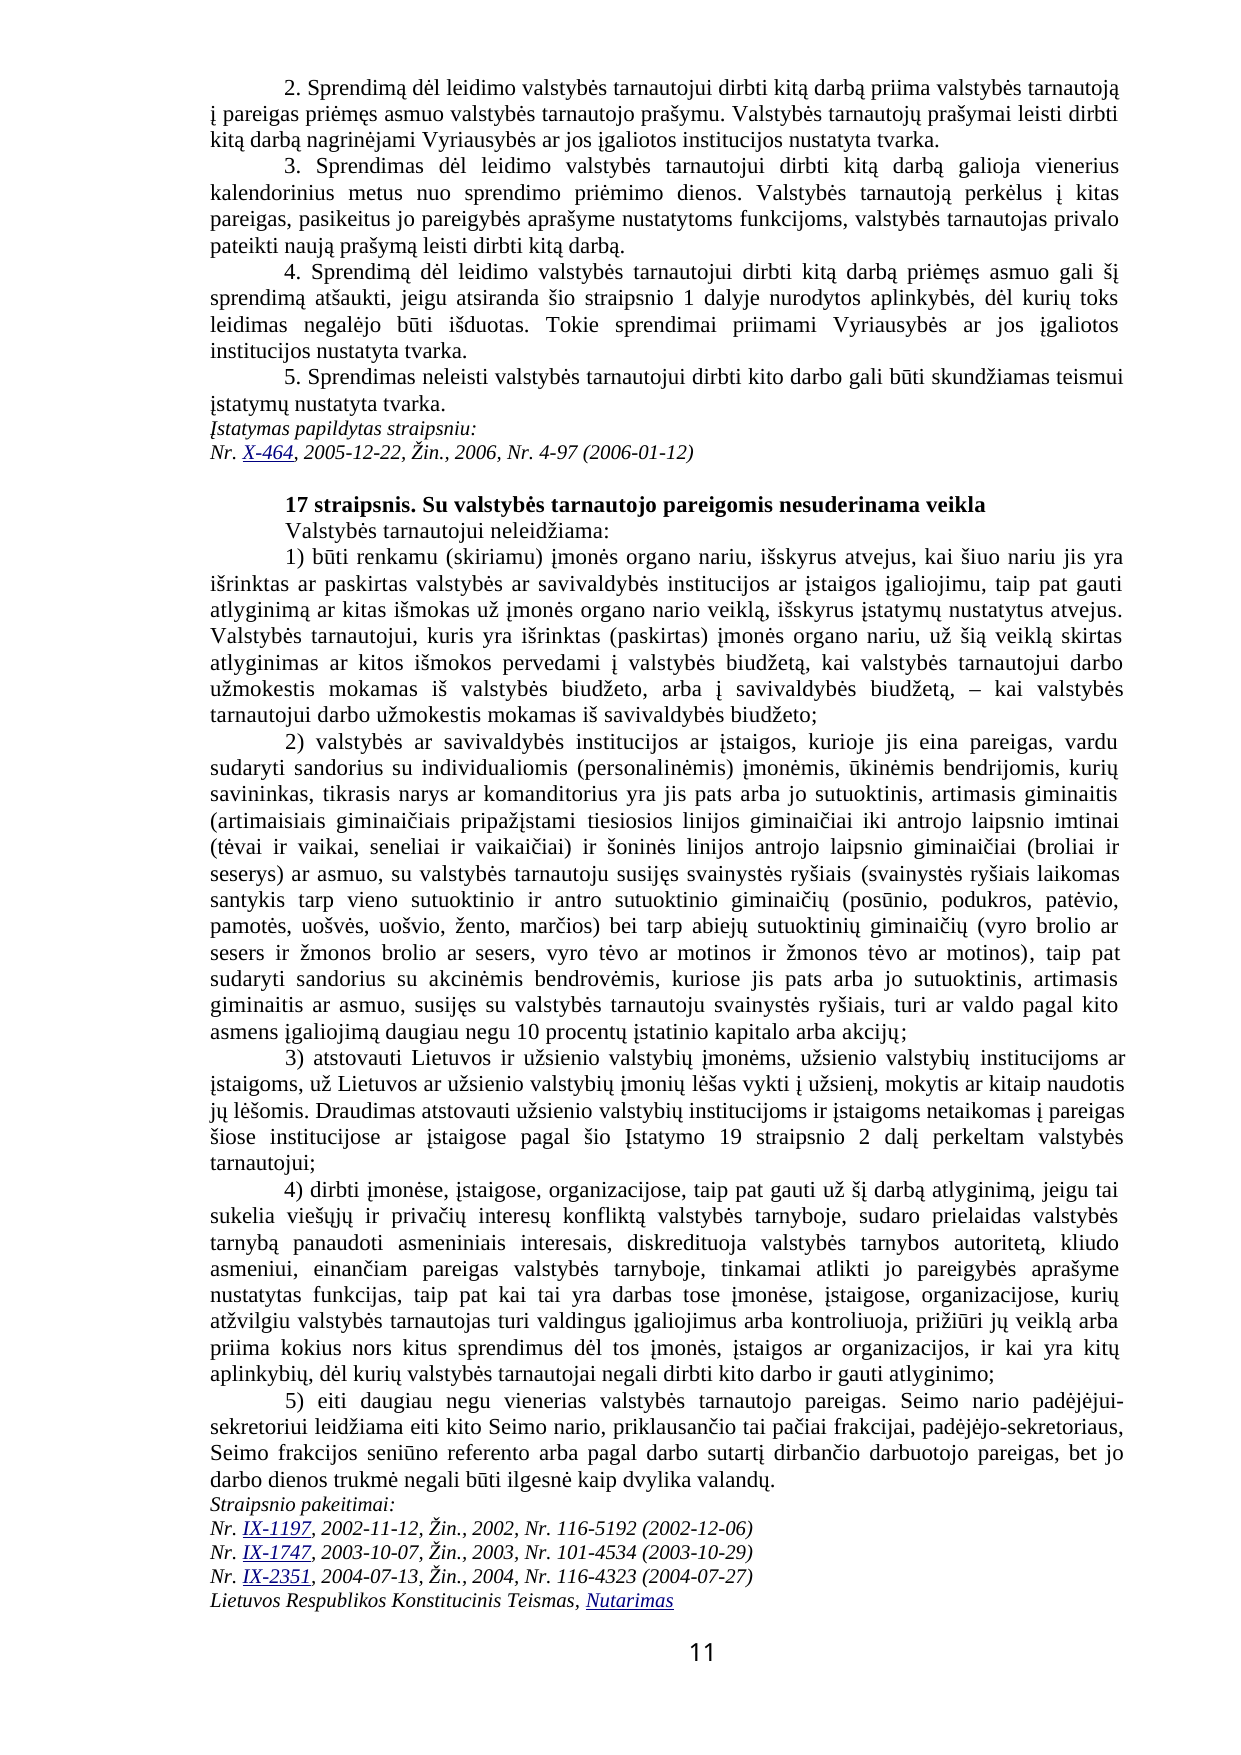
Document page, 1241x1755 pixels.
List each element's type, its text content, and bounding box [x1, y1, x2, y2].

text Nr. IX-1747, 2003-10-07, Žin., 2003, Nr. 101-4534 (2003-10-29) [210, 1540, 1120, 1564]
text Straipsnio pakeitimai: [210, 1492, 1126, 1516]
text ) būti renkamu (skiriamu) įmonės organo nariu, išskyrus atvejus, kai šiuo nariu jis yra išrinktas ar paskirtas valstybės ar savivaldybės institucijos ar įstaigos įgaliojimu, taip pat gauti atlyginimą ar kitas išmokas už įmonės organo nario veiklą, išskyrus įstatymų nustatytus atvejus. Valstybės tarnautojui, kuris yra išrinktas (paskirtas) įmonės organo nariu, už šią veiklą skirtas atlyginimas ar kitos išmokos pervedami į valstybės biudžetą, kai valstybės tarnautojui darbo užmokestis mokamas iš valstybės biudžeto, arba į savivaldybės biudžetą, – kai valstybės tarnautojui darbo užmokestis mokamas iš savivaldybės biudžeto; [210, 543, 1126, 728]
text Nr. IX-2351, 2004-07-13, Žin., 2004, Nr. 116-4323 (2004-07-27) [210, 1564, 1120, 1588]
text Valstybės tarnautojui neleidžiama: [210, 517, 1126, 543]
text 4. Sprendimą dėl leidimo valstybės tarnautojui dirbti kitą darbą priėmęs asmuo gali šį sprendimą atšaukti, jeigu atsiranda šio straipsnio 1 dalyje nurodytos aplinkybės, dėl kurių toks leidimas negalėjo būti išduotas. Tokie sprendimai priimami Vyriausybės ar jos įgaliotos institucijos nustatyta tvarka. [210, 258, 1120, 363]
text 17 straipsnis. Su valstybės tarnautojo pareigomis nesuderinama veikla [210, 491, 1126, 517]
text Lietuvos Respublikos Konstitucinis Teismas, Nutarimas [210, 1588, 1120, 1612]
text 2. Sprendimą dėl leidimo valstybės tarnautojui dirbti kitą darbą priima valstybės tarnautoją į pareigas priėmęs asmuo valstybės tarnautojo prašymu. Valstybės tarnautojų prašymai leisti dirbti kitą darbą nagrinėjami Vyriausybės ar jos įgaliotos institucijos nustatyta tvarka. [210, 73, 1120, 153]
text 4) dirbti įmonėse, įstaigose, organizacijose, taip pat gauti už šį darbą atlyginimą, jeigu tai sukelia viešųjų ir privačių interesų konfliktą valstybės tarnyboje, sudaro prielaidas valstybės tarnybą panaudoti asmeniniais interesais, diskredituoja valstybės tarnybos autoritetą, kliudo asmeniui, einančiam pareigas valstybės tarnyboje, tinkamai atlikti jo pareigybės aprašyme nustatytas funkcijas, taip pat kai tai yra darbas tose įmonėse, įstaigose, organizacijose, kurių atžvilgiu valstybės tarnautojas turi valdingus įgaliojimus arba kontroliuoja, prižiūri jų veiklą arba priima kokius nors kitus sprendimus dėl tos įmonės, įstaigos ar organizacijos, ir kai yra kitų aplinkybių, dėl kurių valstybės tarnautojai negali dirbti kito darbo ir gauti atlyginimo; [210, 1176, 1120, 1387]
text 3) atstovauti Lietuvos ir užsienio valstybių įmonėms, užsienio valstybių institucijoms ar įstaigoms, už Lietuvos ar užsienio valstybių įmonių lėšas vykti į užsienį, mokytis ar kitaip naudotis jų lėšomis. Draudimas atstovauti užsienio valstybių institucijoms ir įstaigoms netaikomas į pareigas šiose institucijose ar įstaigose pagal šio Įstatymo 19 straipsnio 2 dalį perkeltam valstybės tarnautojui; [210, 1044, 1126, 1176]
text 2) valstybės ar savivaldybės institucijos ar įstaigos, kurioje jis eina pareigas, vardu sudaryti sandorius su individualiomis (personalinėmis) įmonėmis, ūkinėmis bendrijomis, kurių savininkas, tikrasis narys ar komanditorius yra jis pats arba jo sutuoktinis, artimasis giminaitis (artimaisiais giminaičiais pripažįstami tiesiosios linijos giminaičiai iki antrojo laipsnio imtinai (tėvai ir vaikai, seneliai ir vaikaičiai) ir šoninės linijos antrojo laipsnio giminaičiai (broliai ir seserys) ar asmuo, su valstybės tarnautoju susijęs svainystės ryšiais (svainystės ryšiais laikomas santykis tarp vieno sutuoktinio ir antro sutuoktinio giminaičių (posūnio, podukros, patėvio, pamotės, uošvės, uošvio, žento, marčios) bei tarp abiejų sutuoktinių giminaičių (vyro brolio ar sesers ir žmonos brolio ar sesers, vyro tėvo ar motinos ir žmonos tėvo ar motinos), taip pat sudaryti sandorius su akcinėmis bendrovėmis, kuriose jis pats arba jo sutuoktinis, artimasis giminaitis ar asmuo, susijęs su valstybės tarnautoju svainystės ryšiais, turi ar valdo pagal kito asmens įgaliojimą daugiau negu 10 procentų įstatinio kapitalo arba akcijų; [210, 728, 1120, 1044]
text Įstatymas papildytas straipsniu: [210, 416, 1126, 440]
text 5. Sprendimas neleisti valstybės tarnautojui dirbti kito darbo gali būti skundžiamas teismui įstatymų nustatyta tvarka. [210, 363, 1126, 416]
text 3. Sprendimas dėl leidimo valstybės tarnautojui dirbti kitą darbą galioja vienerius kalendorinius metus nuo sprendimo priėmimo dienos. Valstybės tarnautoją perkėlus į kitas pareigas, pasikeitus jo pareigybės aprašyme nustatytoms funkcijoms, valstybės tarnautojas privalo pateikti naują prašymą leisti dirbti kitą darbą. [210, 153, 1120, 258]
text Nr. IX-1197, 2002-11-12, Žin., 2002, Nr. 116-5192 (2002-12-06) [210, 1516, 1126, 1540]
text 5) eiti daugiau negu vienerias valstybės tarnautojo pareigas. Seimo nario padėjėjui-sekretoriui leidžiama eiti kito Seimo nario, priklausančio tai pačiai frakcijai, padėjėjo-sekretoriaus, Seimo frakcijos seniūno referento arba pagal darbo sutartį dirbančio darbuotojo pareigas, bet jo darbo dienos trukmė negali būti ilgesnė kaip dvylika valandų. [210, 1387, 1126, 1492]
text Nr. X-464, 2005-12-22, Žin., 2006, Nr. 4-97 (2006-01-12) [210, 440, 1120, 464]
